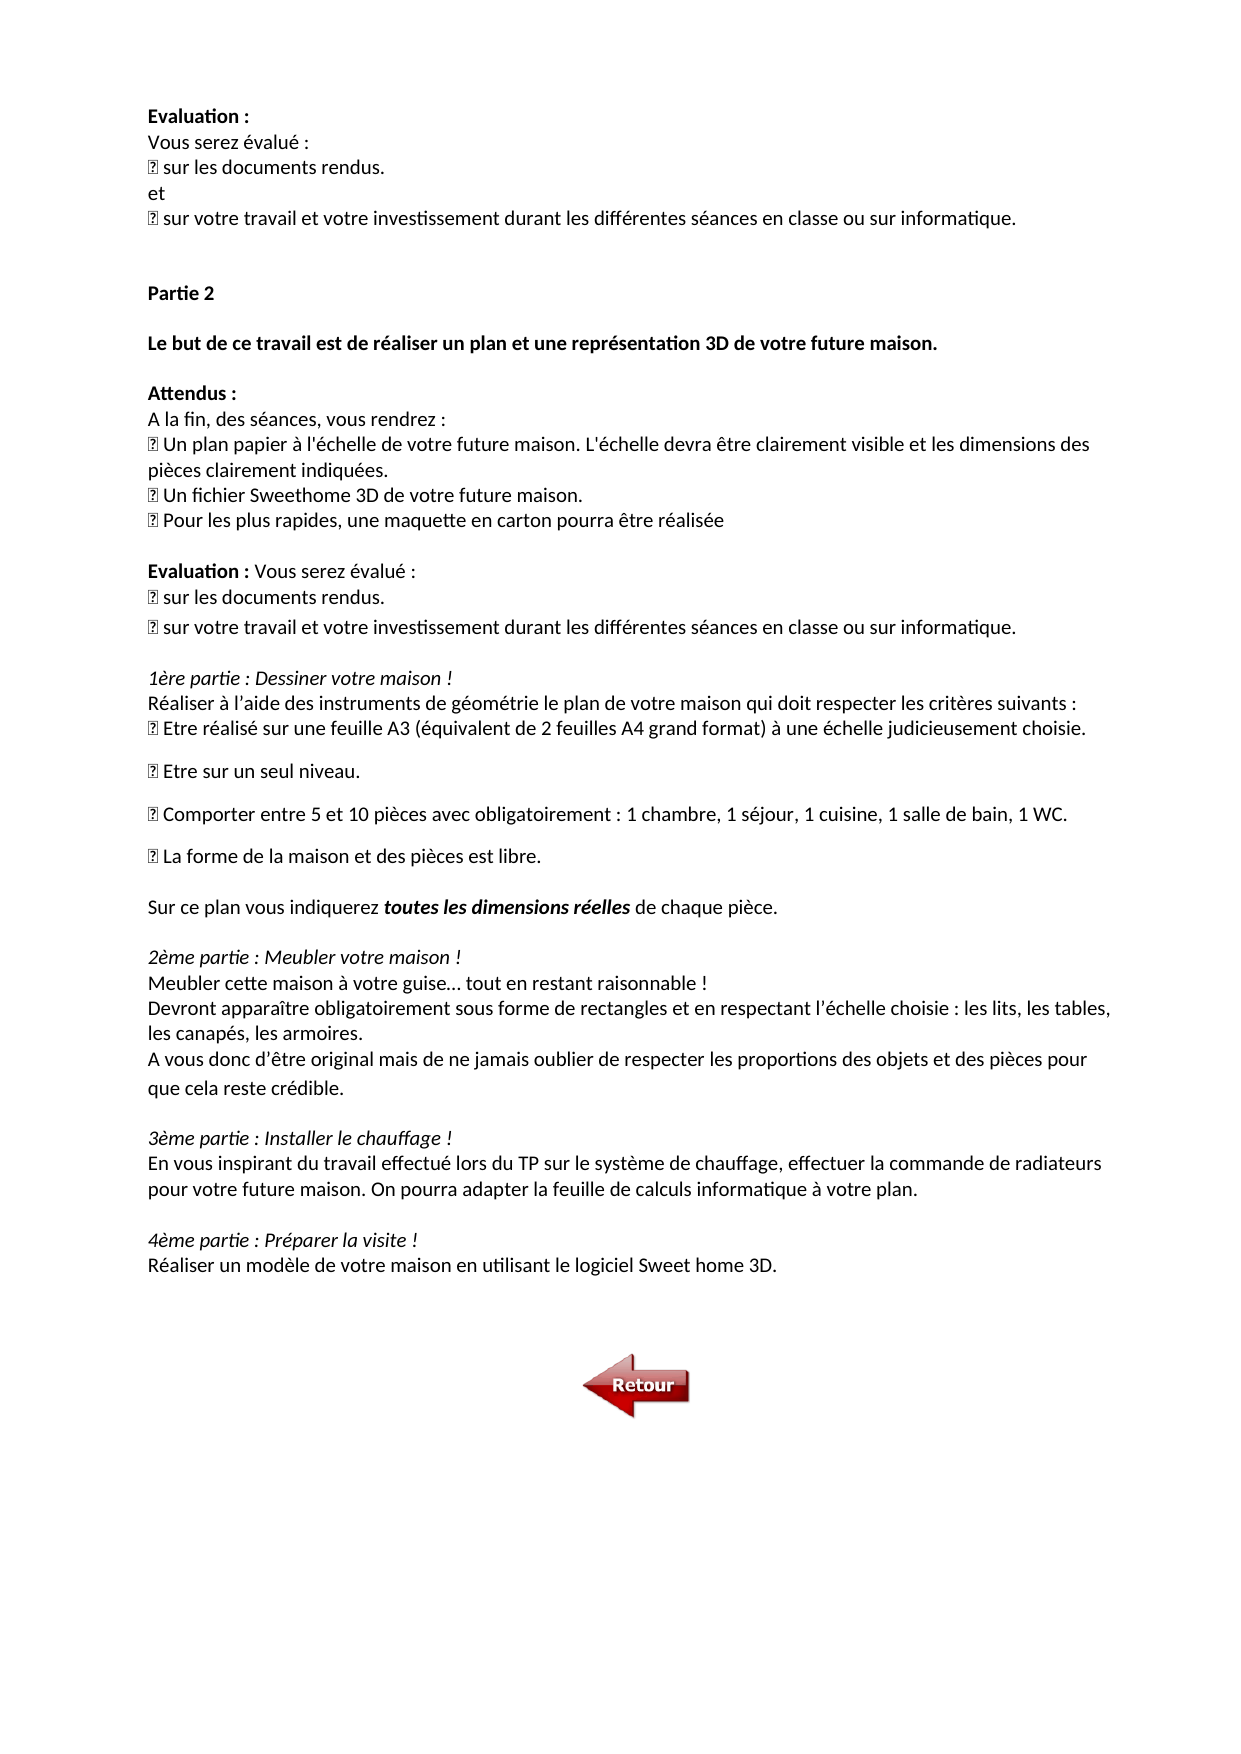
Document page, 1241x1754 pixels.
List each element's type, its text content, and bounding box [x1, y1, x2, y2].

text Sur ce plan vous indiquerez toutes les dimensions réelles de chaque pièce. [148, 894, 1125, 920]
text  sur les documents rendus. [148, 154, 1125, 180]
text En vous inspirant du travail effectué lors du TP sur le système de chauffage, effectuer la commande de radiateurs pour votre future maison. On pourra adapter la feuille de calculs informatique à votre plan. [148, 1151, 1125, 1201]
text  Pour les plus rapides, une maquette en carton pourra être réalisée [148, 508, 1125, 533]
text 2ème partie : Meubler votre maison ! [148, 944, 1125, 970]
text et [148, 180, 1125, 205]
text  Un fichier Sweethome 3D de votre future maison. [148, 482, 1125, 508]
text  sur votre travail et votre investissement durant les différentes séances en classe ou sur informatique. [148, 205, 1125, 231]
text A la fin, des séances, vous rendrez : [148, 406, 1125, 431]
picture [582, 1353, 691, 1420]
text Partie 2 [148, 281, 1125, 306]
text  sur votre travail et votre investissement durant les différentes séances en classe ou sur informatique. [148, 614, 1125, 639]
text Réaliser un modèle de votre maison en utilisant le logiciel Sweet home 3D. [148, 1252, 1125, 1278]
text  La forme de la maison et des pièces est libre. [148, 843, 1125, 869]
text 3ème partie : Installer le chauffage ! [148, 1125, 1125, 1151]
text Attendus : [148, 381, 1125, 406]
text 4ème partie : Préparer la visite ! [148, 1227, 1125, 1252]
text  Etre réalisé sur une feuille A3 (équivalent de 2 feuilles A4 grand format) à une échelle judicieusement choisie. [148, 716, 1125, 741]
text Vous serez évalué : [148, 129, 1125, 154]
text  Un plan papier à l'échelle de votre future maison. L'échelle devra être clairement visible et les dimensions des pièces clairement indiquées. [148, 431, 1125, 482]
text  sur les documents rendus. [148, 584, 1125, 609]
text Meubler cette maison à votre guise… tout en restant raisonnable ! [148, 970, 1125, 995]
text  Etre sur un seul niveau. [148, 758, 1125, 784]
text Devront apparaître obligatoirement sous forme de rectangles et en respectant l’échelle choisie : les lits, les tables, les canapés, les armoires. [148, 995, 1125, 1046]
text A vous donc d’être original mais de ne jamais oublier de respecter les proportions des objets et des pièces pour que cela reste crédible. [148, 1046, 1125, 1101]
text Réaliser à l’aide des instruments de géométrie le plan de votre maison qui doit respecter les critères suivants : [148, 690, 1125, 716]
text Evaluation : [148, 103, 1125, 129]
text 1ère partie : Dessiner votre maison ! [148, 665, 1125, 690]
text  Comporter entre 5 et 10 pièces avec obligatoirement : 1 chambre, 1 séjour, 1 cuisine, 1 salle de bain, 1 WC. [148, 801, 1125, 826]
text Evaluation : Vous serez évalué : [148, 558, 1125, 584]
text Le but de ce travail est de réaliser un plan et une représentation 3D de votre future maison. [148, 331, 1125, 356]
